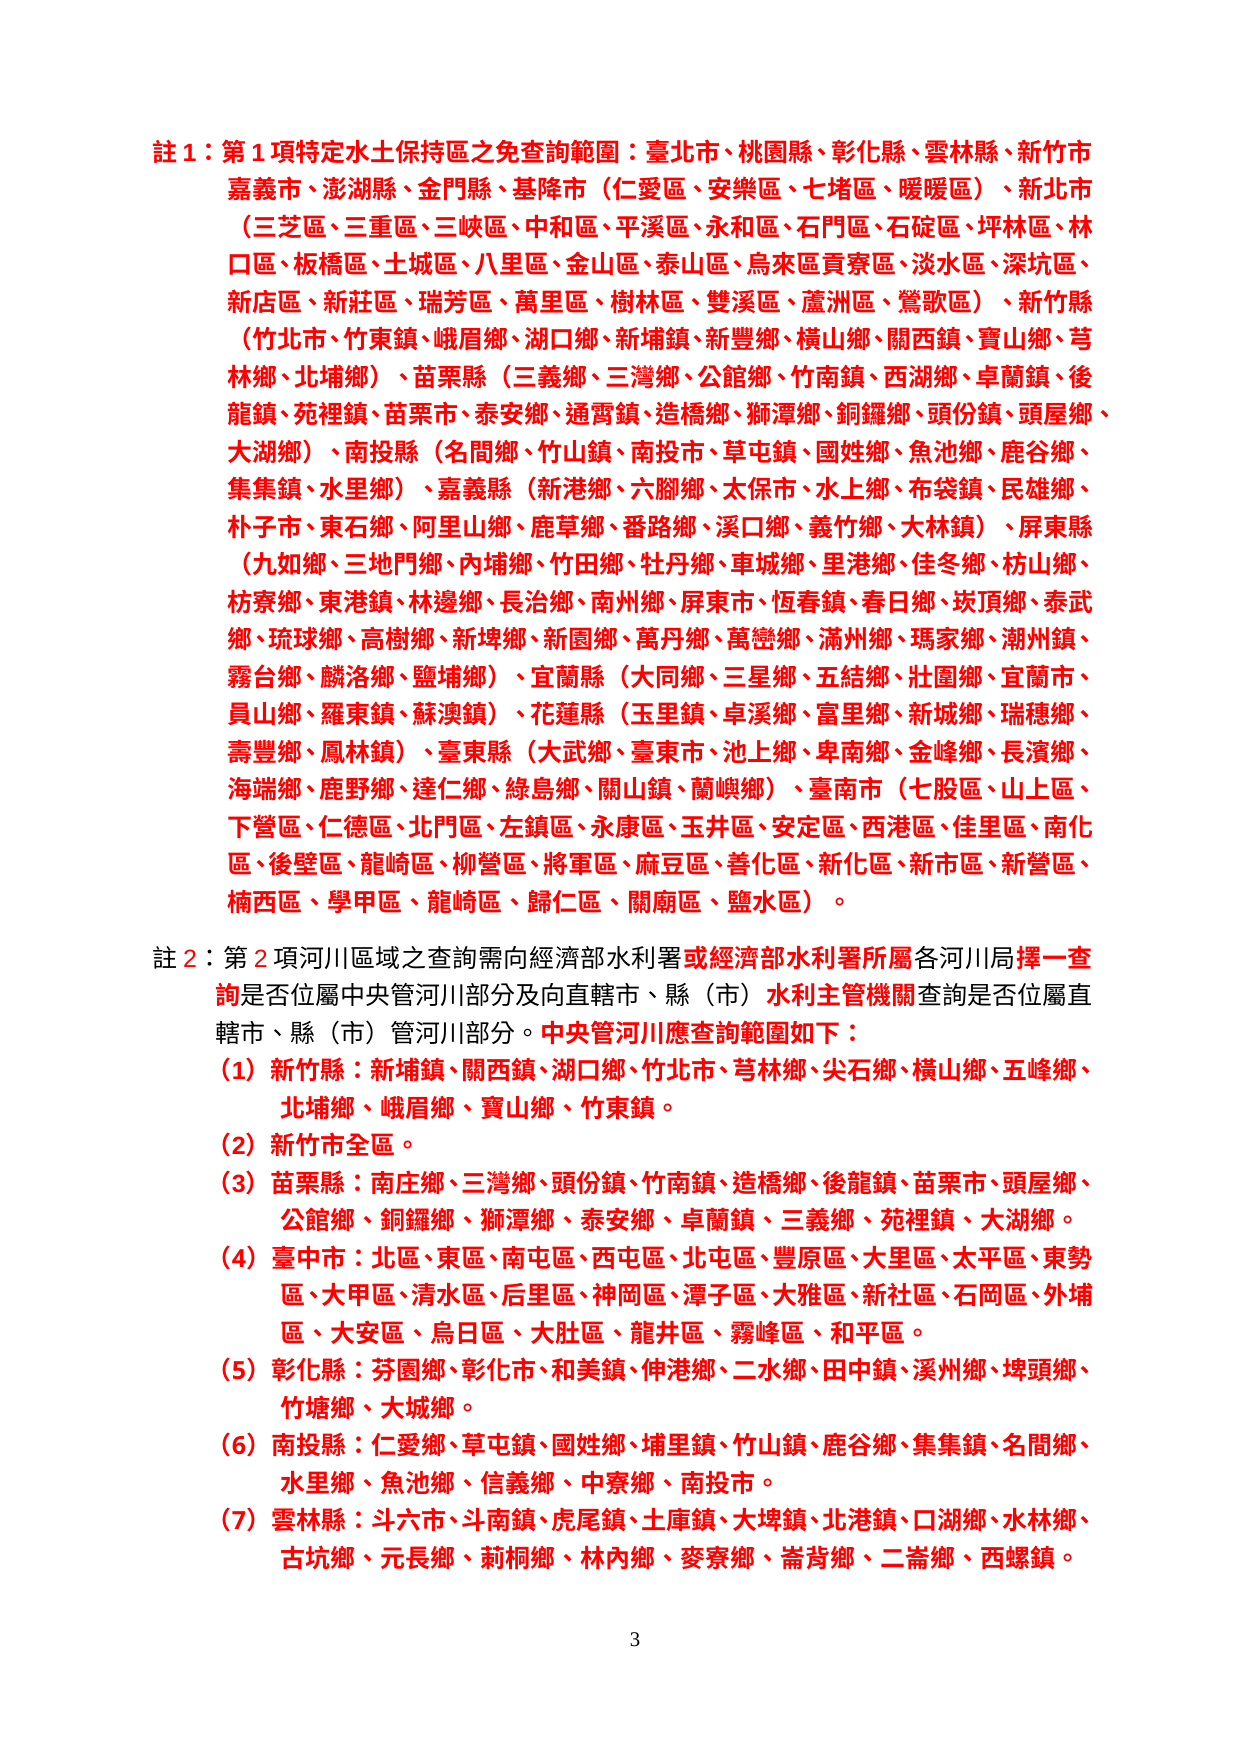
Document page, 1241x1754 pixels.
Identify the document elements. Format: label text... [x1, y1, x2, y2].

text （2）新竹市全區。 [207, 1125, 1092, 1162]
text （1）新竹縣：新埔鎮、關西鎮、湖口鄉、竹北市、芎林鄉、尖石鄉、橫山鄉、五峰鄉、北埔鄉、峨眉鄉、寶山鄉、竹東鎮。 [207, 1050, 1092, 1125]
text 註2：第2項河川區域之查詢需向經濟部水利署或經濟部水利署所屬各河川局擇一查詢是否位屬中央管河川部分及向直轄市、縣（市）水利主管機關查詢是否位屬直轄市、縣（市）管河川部分。中央管河川應查詢範圍如下： [152, 937, 1092, 1050]
text 註1：第1項特定水土保持區之免查詢範圍：臺北市、桃園縣、彰化縣、雲林縣、新竹市、嘉義市、澎湖縣、金門縣、基降市（仁愛區、安樂區、七堵區、暖暖區）、新北市（三芝區、三重區、三峽區、中和區、平溪區、永和區、石門區、石碇區、坪林區、林口區、板橋區、土城區、八里區、金山區、泰山區、烏來區貢寮區、淡水區、深坑區、新店區、新莊區、瑞芳區、萬里區、樹林區、雙溪區、蘆洲區、鶯歌區）、新竹縣（竹北市、竹東鎮、峨眉鄉、湖口鄉、新埔鎮、新豐鄉、橫山鄉、關西鎮、寶山鄉、芎林鄉、北埔鄉）、苗栗縣（三義鄉、三灣鄉、公館鄉、竹南鎮、西湖鄉、卓蘭鎮、後龍鎮、苑裡鎮、苗栗市、泰安鄉、通霄鎮、造橋鄉、獅潭鄉、銅鑼鄉、頭份鎮、頭屋鄉、大湖鄉）、南投縣（名間鄉、竹山鎮、南投市、草屯鎮、國姓鄉、魚池鄉、鹿谷鄉、集集鎮、水里鄉）、嘉義縣（新港鄉、六腳鄉、太保市、水上鄉、布袋鎮、民雄鄉、朴子市、東石鄉、阿里山鄉、鹿草鄉、番路鄉、溪口鄉、義竹鄉、大林鎮）、屏東縣（九如鄉、三地門鄉、內埔鄉、竹田鄉、牡丹鄉、車城鄉、里港鄉、佳冬鄉、枋山鄉、枋寮鄉、東港鎮、林邊鄉、長治鄉、南州鄉、屏東市、恆春鎮、春日鄉、崁頂鄉、泰武鄉、琉球鄉、高樹鄉、新埤鄉、新園鄉、萬丹鄉、萬巒鄉、滿州鄉、瑪家鄉、潮州鎮、霧台鄉、麟洛鄉、鹽埔鄉）、宜蘭縣（大同鄉、三星鄉、五結鄉、壯圍鄉、宜蘭市、員山鄉、羅東鎮、蘇澳鎮）、花蓮縣（玉里鎮、卓溪鄉、富里鄉、新城鄉、瑞穗鄉、壽豐鄉、鳳林鎮）、臺東縣（大武鄉、臺東市、池上鄉、卑南鄉、金峰鄉、長濱鄉、海端鄉、鹿野鄉、達仁鄉、綠島鄉、關山鎮、蘭嶼鄉）、臺南市（七股區、山上區、下營區、仁德區、北門區、左鎮區、永康區、玉井區、安定區、西港區、佳里區、南化區、後壁區、龍崎區、柳營區、將軍區、麻豆區、善化區、新化區、新市區、新營區、楠西區、學甲區、龍崎區、歸仁區、關廟區、鹽水區）。 [152, 131, 1092, 918]
text （6）南投縣：仁愛鄉、草屯鎮、國姓鄉、埔里鎮、竹山鎮、鹿谷鄉、集集鎮、名間鄉、水里鄉、魚池鄉、信義鄉、中寮鄉、南投市。 [207, 1425, 1092, 1500]
text （3）苗栗縣：南庄鄉、三灣鄉、頭份鎮、竹南鎮、造橋鄉、後龍鎮、苗栗市、頭屋鄉、公館鄉、銅鑼鄉、獅潭鄉、泰安鄉、卓蘭鎮、三義鄉、苑裡鎮、大湖鄉。 [207, 1162, 1092, 1237]
text （4）臺中市：北區、東區、南屯區、西屯區、北屯區、豐原區、大里區、太平區、東勢區、大甲區、清水區、后里區、神岡區、潭子區、大雅區、新社區、石岡區、外埔區、大安區、烏日區、大肚區、龍井區、霧峰區、和平區。 [207, 1237, 1092, 1350]
text （5）彰化縣：芬園鄉、彰化市、和美鎮、伸港鄉、二水鄉、田中鎮、溪州鄉、埤頭鄉、竹塘鄉、大城鄉。 [207, 1350, 1092, 1425]
text （7）雲林縣：斗六市、斗南鎮、虎尾鎮、土庫鎮、大埤鎮、北港鎮、口湖鄉、水林鄉、古坑鄉、元長鄉、莿桐鄉、林內鄉、麥寮鄉、崙背鄉、二崙鄉、西螺鎮。 [207, 1500, 1092, 1575]
